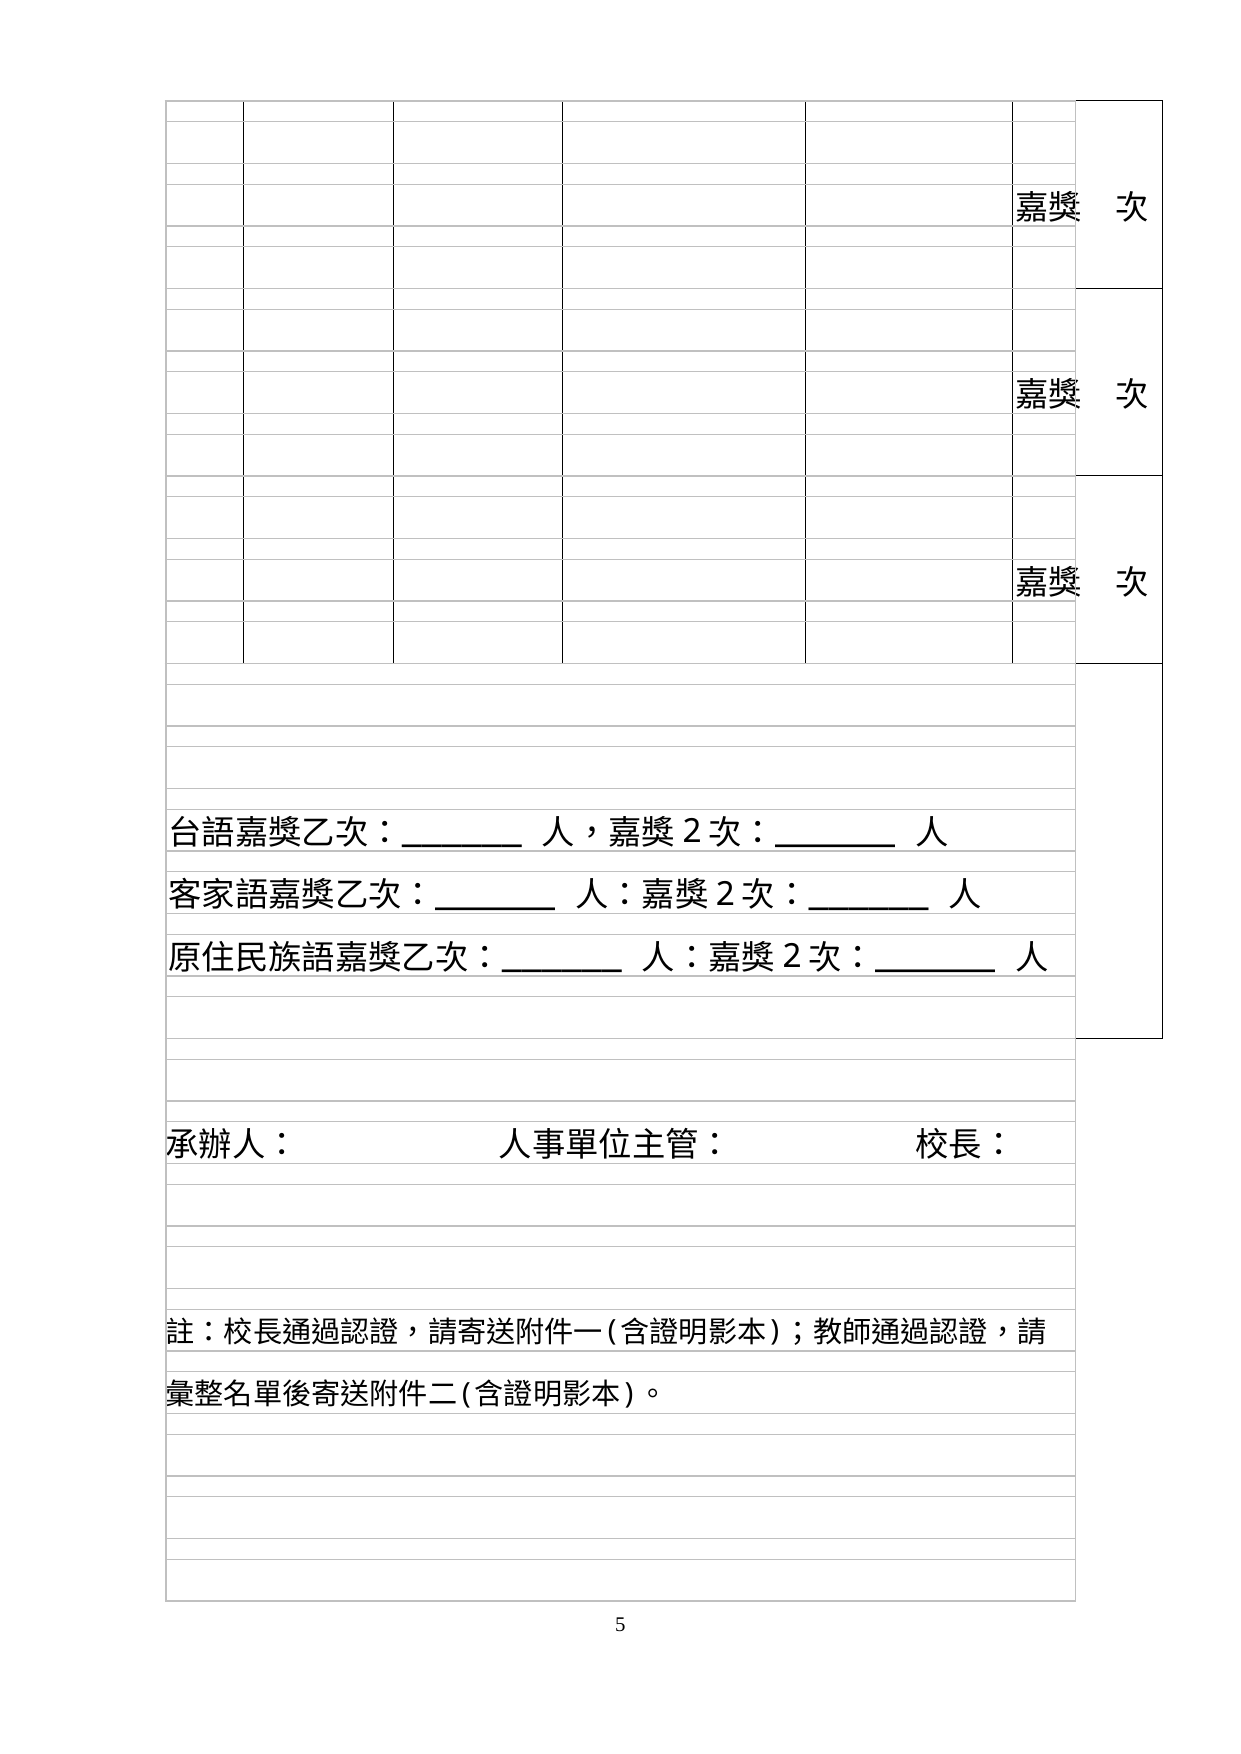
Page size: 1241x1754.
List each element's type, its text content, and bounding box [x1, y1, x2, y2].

table_cell [167, 539, 243, 559]
table_cell [563, 435, 805, 475]
table_cell [244, 185, 393, 225]
table_cell [244, 414, 393, 434]
table_cell [167, 997, 1075, 1038]
table_cell [167, 727, 1075, 746]
table_cell [563, 122, 805, 163]
table_cell [394, 477, 562, 496]
table_cell [806, 310, 1012, 350]
table_cell [167, 477, 243, 496]
table_cell [394, 372, 562, 413]
table_cell [806, 227, 1012, 246]
table_cell [563, 602, 805, 621]
table_cell [167, 372, 243, 413]
table_cell [563, 247, 805, 288]
table_cell 嘉獎 次 [1076, 101, 1162, 288]
table_cell [167, 414, 243, 434]
table_cell [806, 560, 1012, 600]
table_cell [563, 539, 805, 559]
table_cell [394, 435, 562, 475]
table_cell [167, 914, 1075, 934]
table_cell 嘉獎 次 [1013, 539, 1075, 559]
table_cell [1076, 664, 1162, 1038]
table_cell [167, 852, 1075, 871]
text [167, 1352, 1075, 1371]
table_cell 嘉獎 次 [1013, 497, 1075, 538]
table_cell [806, 352, 1012, 371]
table_cell [394, 560, 562, 600]
text 註：校長通過認證，請寄送附件一(含證明影本)；教師通過認證，請 [167, 1310, 1075, 1350]
table_cell 客家語嘉獎乙次：______ 人：嘉獎2次：______ 人 [167, 872, 1075, 913]
table_cell [167, 977, 1075, 996]
table_cell [167, 247, 243, 288]
table_cell 嘉獎 次 [1013, 247, 1075, 288]
table_cell [167, 164, 243, 184]
table_cell 嘉獎 次 [1013, 185, 1075, 225]
table_cell [244, 560, 393, 600]
table_cell [563, 477, 805, 496]
table_cell [167, 497, 243, 538]
table_cell [394, 164, 562, 184]
table_cell [806, 539, 1012, 559]
table_cell [563, 372, 805, 413]
table_cell [806, 497, 1012, 538]
table_cell 嘉獎 次 [1013, 122, 1075, 163]
table_cell 原住民族語嘉獎乙次：______ 人：嘉獎2次：______ 人 [167, 935, 1075, 975]
table_cell 嘉獎 次 [1013, 372, 1075, 413]
table_cell [806, 435, 1012, 475]
table_cell [167, 747, 1075, 788]
table_cell [167, 289, 243, 309]
table_cell [806, 414, 1012, 434]
table_cell 嘉獎 次 [1013, 414, 1075, 434]
table_cell [244, 539, 393, 559]
table_cell [563, 164, 805, 184]
table_cell [394, 602, 562, 621]
table_cell [806, 247, 1012, 288]
table_cell [563, 497, 805, 538]
table_cell [167, 622, 243, 663]
table_cell [244, 497, 393, 538]
table_cell [806, 602, 1012, 621]
text 承辦人： 人事單位主管： 校長： [167, 1122, 1075, 1163]
table_cell 嘉獎 次 [1013, 560, 1075, 600]
table_cell [167, 560, 243, 600]
table_cell 嘉獎 次 [1013, 352, 1075, 371]
table_cell 嘉獎 次 [1013, 622, 1075, 663]
table_cell [806, 185, 1012, 225]
table_cell [394, 497, 562, 538]
table_cell [167, 227, 243, 246]
table_cell [167, 352, 243, 371]
table_cell [563, 352, 805, 371]
table_cell [244, 602, 393, 621]
table_cell 嘉獎 次 [1076, 476, 1162, 663]
table_cell [244, 622, 393, 663]
table_cell [563, 185, 805, 225]
table_cell [167, 185, 243, 225]
table_cell [563, 414, 805, 434]
table_cell 嘉獎 次 [1013, 289, 1075, 309]
table_cell [244, 247, 393, 288]
table_cell 嘉獎 次 [1013, 477, 1075, 496]
table_cell [563, 560, 805, 600]
table_cell [244, 227, 393, 246]
table_cell [806, 164, 1012, 184]
table_cell [806, 622, 1012, 663]
table_cell [806, 372, 1012, 413]
table_cell [394, 102, 562, 121]
table_cell [244, 289, 393, 309]
table_cell [244, 310, 393, 350]
table_cell 嘉獎 次 [1013, 602, 1075, 621]
table_cell 台語嘉獎乙次：______ 人，嘉獎2次：______ 人 [167, 810, 1075, 850]
table_cell [563, 289, 805, 309]
table_cell [563, 622, 805, 663]
table_cell [563, 102, 805, 121]
text [167, 1289, 1075, 1309]
table_cell [244, 102, 393, 121]
table_cell [394, 352, 562, 371]
table_cell [394, 414, 562, 434]
table_cell [563, 310, 805, 350]
table_cell [244, 477, 393, 496]
table_cell [167, 122, 243, 163]
table_cell [806, 102, 1012, 121]
table_cell [167, 102, 243, 121]
table_cell [806, 122, 1012, 163]
table_cell [394, 622, 562, 663]
table_cell [394, 185, 562, 225]
table_cell [167, 789, 1075, 809]
table_cell [244, 352, 393, 371]
table_cell [806, 477, 1012, 496]
table_cell [806, 289, 1012, 309]
table_cell [244, 122, 393, 163]
table_cell [167, 664, 1075, 684]
table_cell 嘉獎 次 [1076, 289, 1162, 475]
table_cell 嘉獎 次 [1013, 310, 1075, 350]
table_cell 嘉獎 次 [1013, 164, 1075, 184]
table_cell 嘉獎 次 [1013, 227, 1075, 246]
table_cell [394, 539, 562, 559]
table_cell [244, 372, 393, 413]
table_cell [167, 310, 243, 350]
table_cell 嘉獎 次 [1013, 102, 1075, 121]
text [167, 1102, 1075, 1121]
table_cell 嘉獎 次 [1013, 435, 1075, 475]
table_cell [394, 289, 562, 309]
table_cell [167, 435, 243, 475]
text 彙整名單後寄送附件二(含證明影本)。 [167, 1372, 1075, 1413]
table_cell [394, 310, 562, 350]
table_cell [394, 247, 562, 288]
table_cell [563, 227, 805, 246]
table_cell [394, 122, 562, 163]
table_cell [244, 435, 393, 475]
table_cell [244, 164, 393, 184]
table_cell [167, 602, 243, 621]
table_cell [167, 685, 1075, 725]
table_cell [394, 227, 562, 246]
